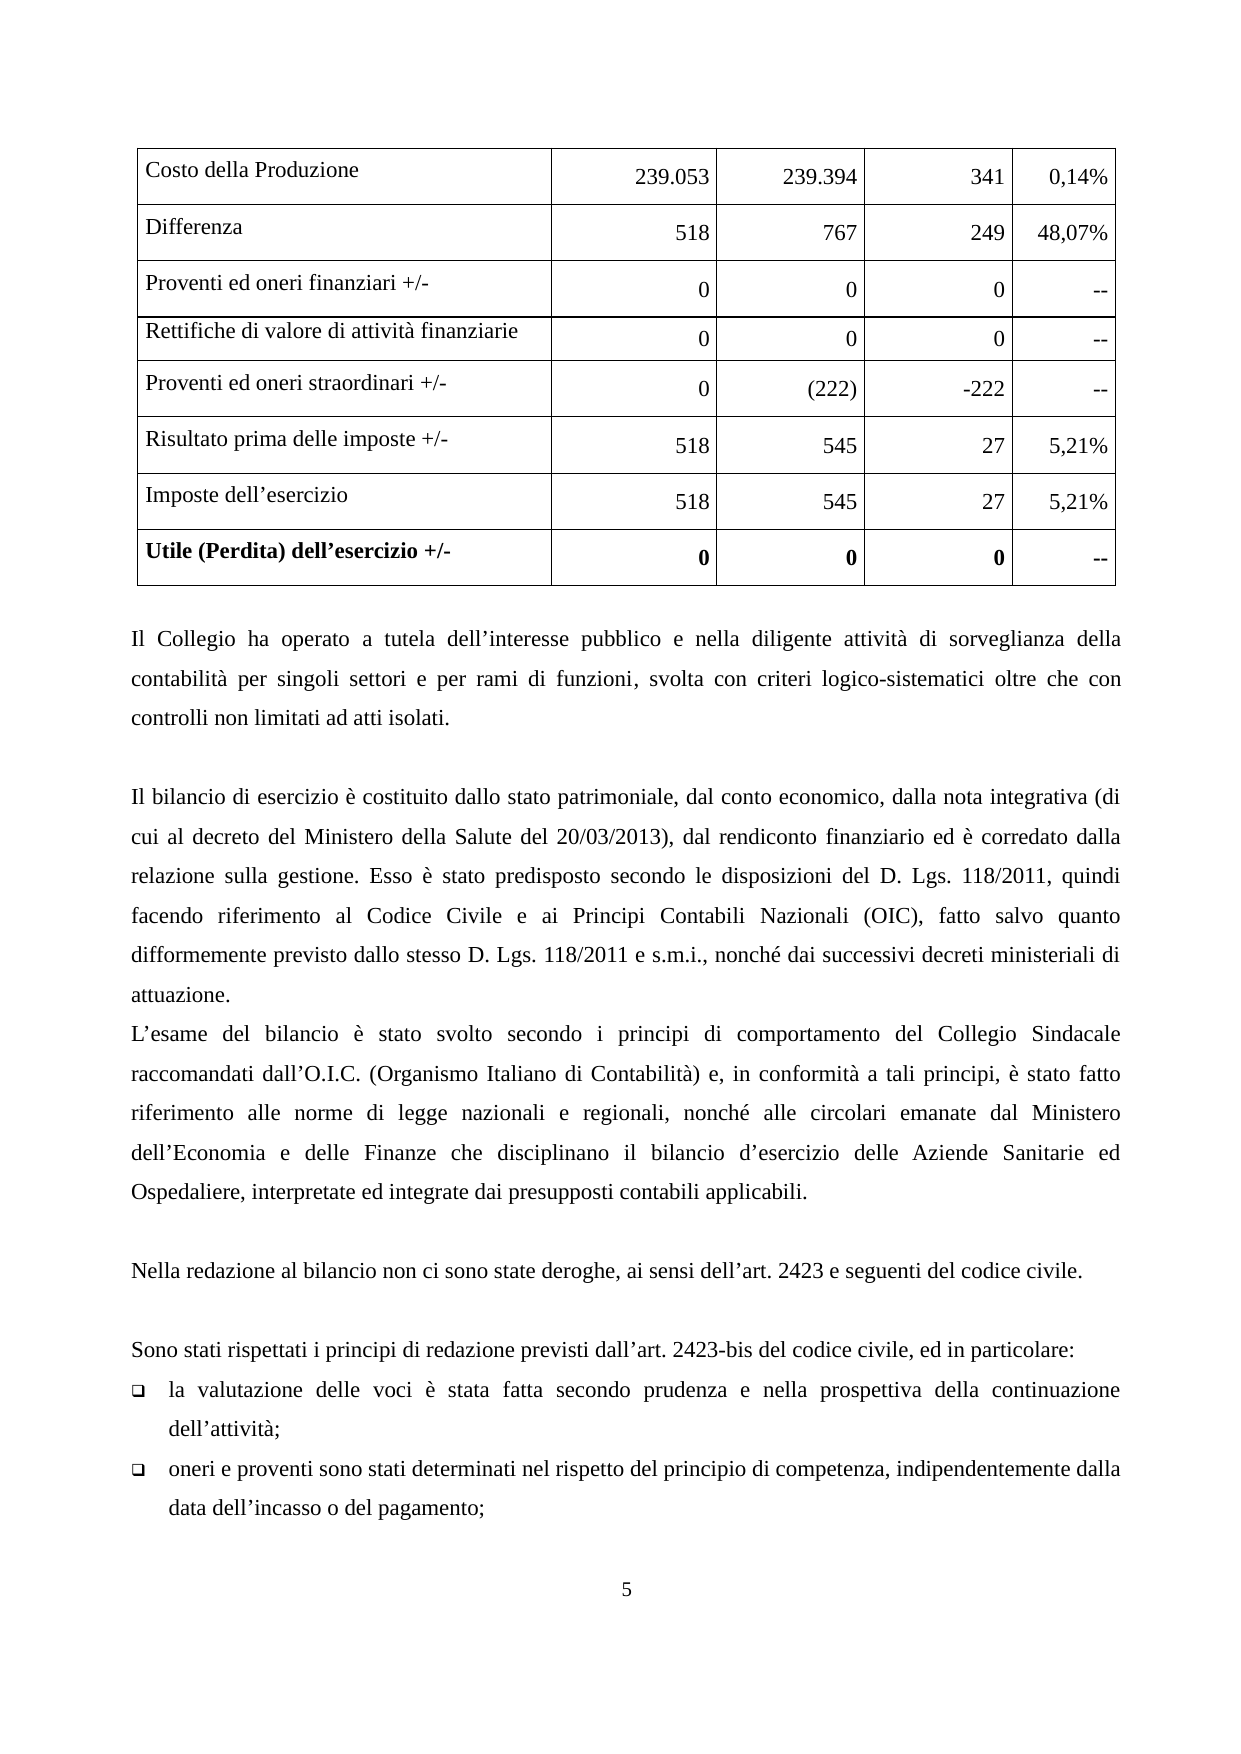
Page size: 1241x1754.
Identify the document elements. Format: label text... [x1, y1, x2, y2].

table_cell 27 [865, 417, 1012, 472]
table_cell 27 [865, 474, 1012, 529]
table_cell 0 [552, 261, 716, 316]
table_cell 0 [865, 261, 1012, 316]
table_cell 0 [865, 318, 1012, 360]
table_cell Proventi ed oneri straordinari +/- [138, 361, 551, 416]
text Il bilancio di esercizio è costituito dallo stato patrimoniale, dal conto economico, dalla nota integrativa (di cui al decreto del Ministero della Salute del 20/03/2013), dal rendiconto finanziario ed è corredato dalla relazione sulla gestione. Esso è stato predisposto secondo le disposizioni del D. Lgs. 118/2011, quindi facendo riferimento al Codice Civile e ai Principi Contabili Nazionali (OIC), fatto salvo quanto difformemente previsto dallo stesso D. Lgs. 118/2011 e s.m.i., nonché dai successivi decreti ministeriali di attuazione. [131, 783, 1122, 1007]
list la valutazione delle voci è stata fatta secondo prudenza e nella prospettiva della continuazione dell’attività; [131, 1376, 1122, 1441]
text L’esame del bilancio è stato svolto secondo i principi di comportamento del Collegio Sindacale raccomandati dall’O.I.C. (Organismo Italiano di Contabilità) e, in conformità a tali principi, è stato fatto riferimento alle norme di legge nazionali e regionali, nonché alle circolari emanate dal Ministero dell’Economia e delle Finanze che disciplinano il bilancio d’esercizio delle Aziende Sanitarie ed Ospedaliere, interpretate ed integrate dai presupposti contabili applicabili. [131, 1020, 1122, 1204]
table_cell -222 [865, 361, 1012, 416]
table_cell 0 [552, 318, 716, 360]
text Nella redazione al bilancio non ci sono state deroghe, ai sensi dell’art. 2423 e seguenti del codice civile. [131, 1257, 1122, 1283]
table_cell 0 [865, 530, 1012, 585]
text Sono stati rispettati i principi di redazione previsti dall’art. 2423-bis del codice civile, ed in particolare: [131, 1336, 1122, 1362]
table_cell 0,14% [1013, 149, 1115, 204]
table_cell Risultato prima delle imposte +/- [138, 417, 551, 472]
table_cell -- [1013, 261, 1115, 316]
table_cell 767 [717, 205, 864, 260]
text Il Collegio ha operato a tutela dell’interesse pubblico e nella diligente attività di sorveglianza della contabilità per singoli settori e per rami di funzioni, svolta con criteri logico-sistematici oltre che con controlli non limitati ad atti isolati. [131, 626, 1122, 731]
table_cell Differenza [138, 205, 551, 260]
table_cell -- [1013, 361, 1115, 416]
table_cell 545 [717, 417, 864, 472]
table_cell 518 [552, 417, 716, 472]
table_cell 239.053 [552, 149, 716, 204]
table_cell 518 [552, 474, 716, 529]
table_cell Rettifiche di valore di attività finanziarie +/- [138, 318, 551, 360]
table_cell Imposte dell’esercizio [138, 474, 551, 529]
table_cell 518 [552, 205, 716, 260]
table_cell 48,07% [1013, 205, 1115, 260]
table_cell 0 [717, 261, 864, 316]
table_cell 545 [717, 474, 864, 529]
table_cell 0 [552, 361, 716, 416]
table_cell Costo della Produzione [138, 149, 551, 204]
list oneri e proventi sono stati determinati nel rispetto del principio di competenza, indipendentemente dalla data dell’incasso o del pagamento; [131, 1454, 1122, 1520]
table_cell 5,21% [1013, 417, 1115, 472]
table_cell 5,21% [1013, 474, 1115, 529]
table_cell -- [1013, 318, 1115, 360]
table_cell 341 [865, 149, 1012, 204]
table_cell 0 [717, 530, 864, 585]
table_cell Proventi ed oneri finanziari +/- [138, 261, 551, 316]
table_cell 239.394 [717, 149, 864, 204]
table_cell -- [1013, 530, 1115, 585]
table_cell 0 [717, 318, 864, 360]
table_cell 0 [552, 530, 716, 585]
table_cell (222) [717, 361, 864, 416]
table_cell Utile (Perdita) dell’esercizio +/- [138, 530, 551, 585]
table_cell 249 [865, 205, 1012, 260]
